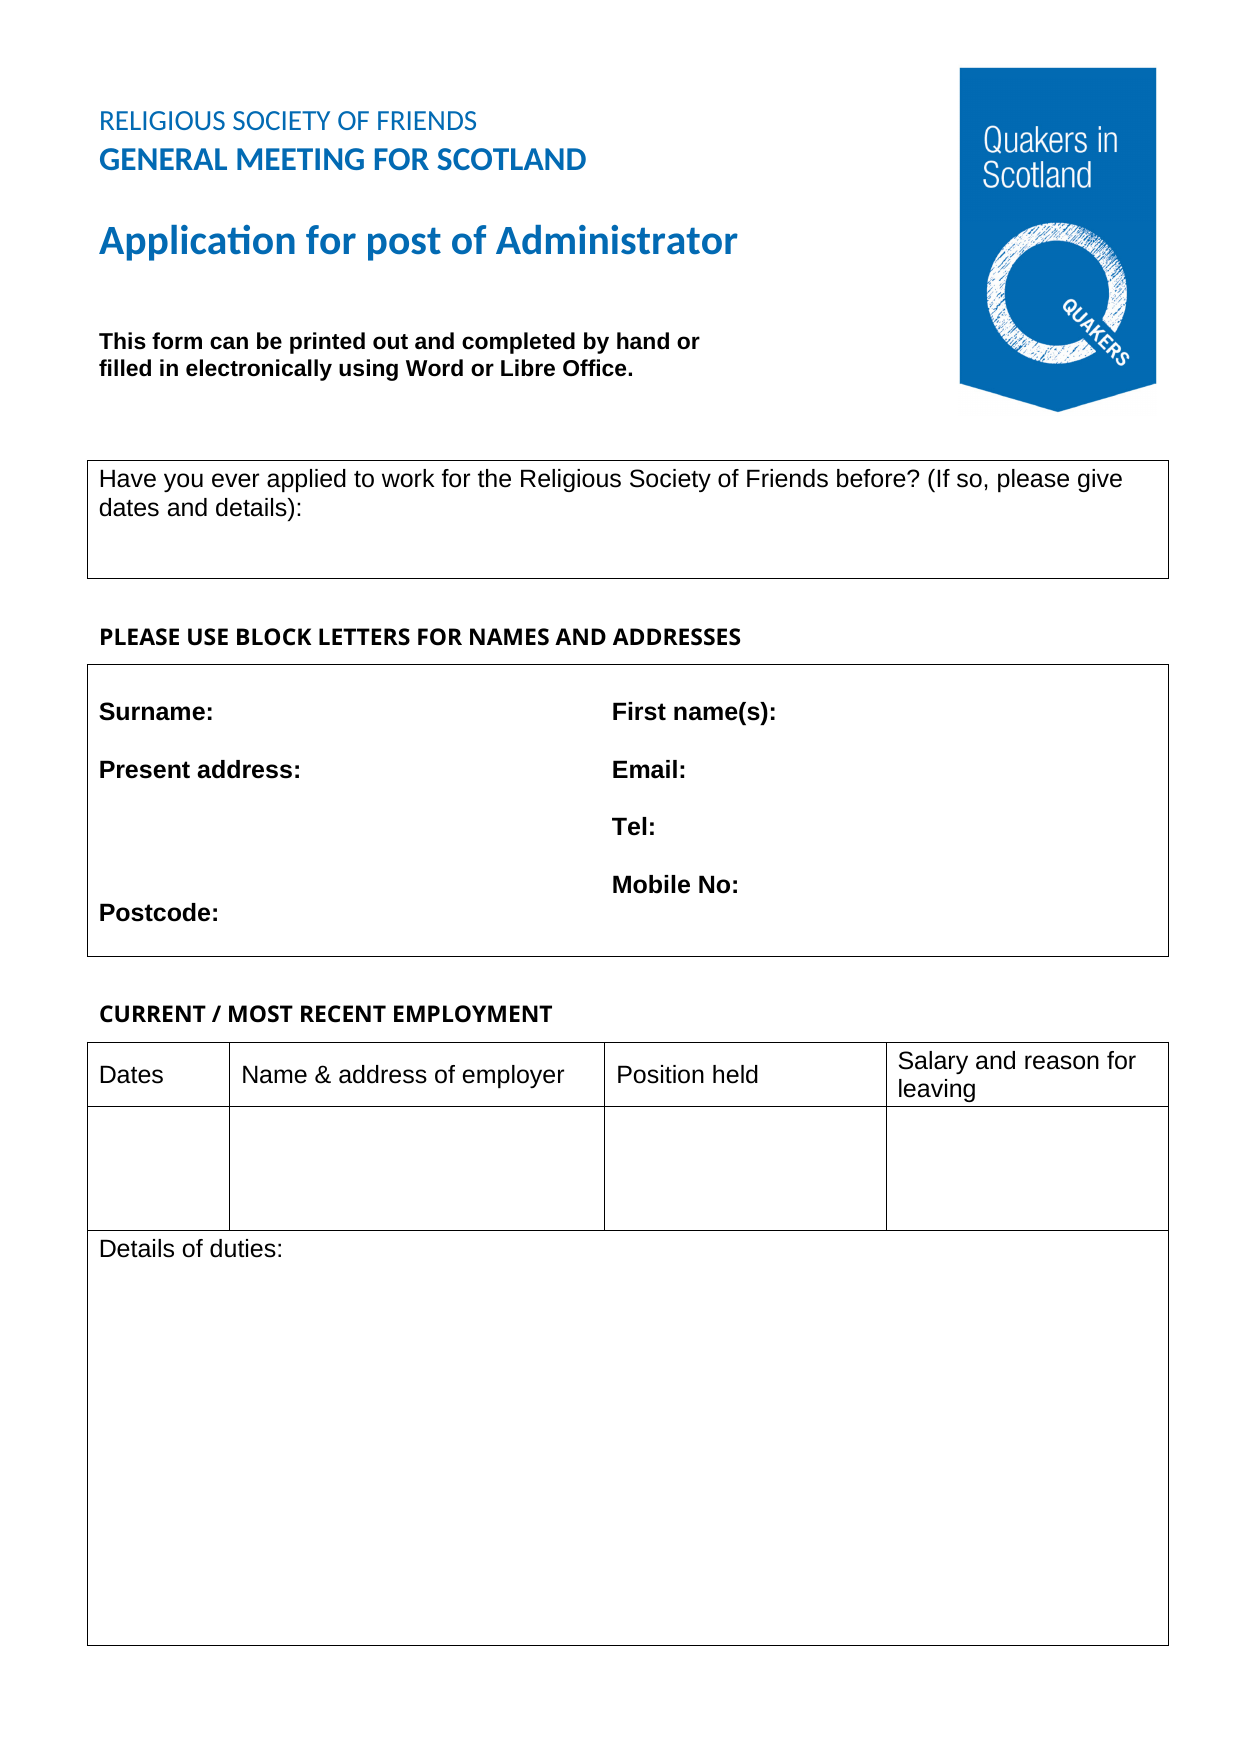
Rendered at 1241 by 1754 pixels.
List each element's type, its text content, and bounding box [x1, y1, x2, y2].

table_header Have you ever applied to work for the Religious Society of Friends before? (If so, please give dates and details): [88, 461, 1168, 578]
table_cell Details of duties: [88, 1231, 1168, 1645]
subtitle CURRENT / MOST RECENT EMPLOYMENT [99, 998, 1168, 1029]
table_header Name & address of employer [230, 1043, 604, 1106]
table_header First name(s): Email: Tel: Mobile No: [600, 665, 1168, 956]
table_header Position held [605, 1043, 886, 1106]
subtitle PLEASE USE BLOCK LETTERS FOR NAMES AND ADDRESSES [99, 621, 1168, 652]
table_cell [230, 1107, 604, 1230]
subtitle This form can be printed out and completed by hand or [99, 328, 958, 355]
subtitle filled in electronically using Word or Libre Office. [99, 355, 958, 381]
table_cell [887, 1107, 1168, 1230]
table_header Surname: Present address: Postcode: [88, 665, 600, 956]
table_header Dates [88, 1043, 229, 1106]
text Application for post of Administrator [99, 222, 958, 265]
table_cell [605, 1107, 886, 1230]
table_header Salary and reason for leaving [887, 1043, 1168, 1106]
table_cell [88, 1107, 229, 1230]
